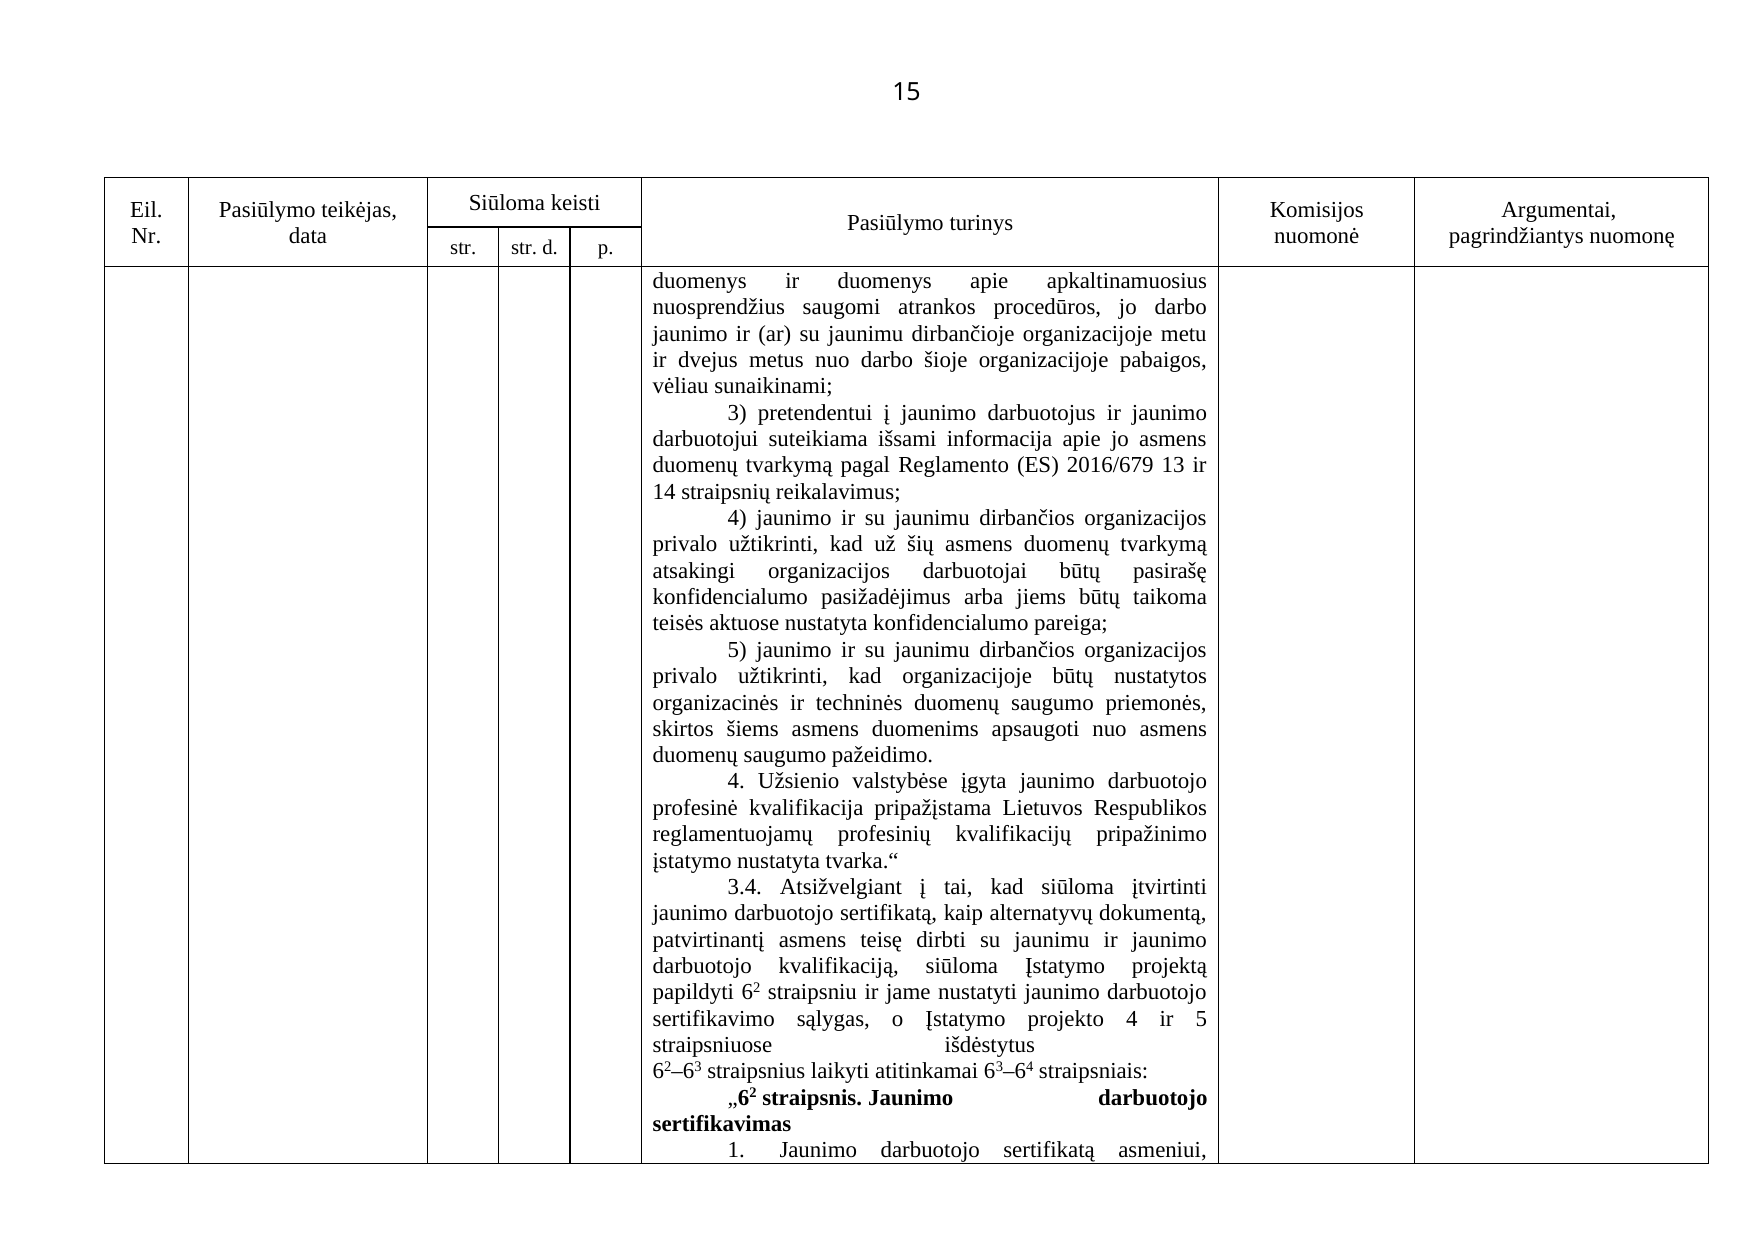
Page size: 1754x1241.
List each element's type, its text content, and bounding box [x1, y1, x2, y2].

table_cell str. d. [499, 228, 569, 266]
table_header Komisijos nuomonė [1219, 178, 1414, 266]
table_cell [105, 267, 188, 1163]
table_cell [1219, 267, 1414, 1163]
table_cell str. [428, 228, 498, 266]
table_header Eil. Nr. [105, 178, 188, 266]
table_cell p. [571, 228, 641, 266]
table_cell [189, 267, 427, 1163]
table_cell [571, 267, 641, 1163]
table_header Pasiūlymo turinys [642, 178, 1218, 266]
table_cell duomenys ir duomenys apie apkaltinamuosius nuosprendžius saugomi atrankos procedūros, jo darbo jaunimo ir (ar) su jaunimu dirbančioje organizacijoje metu ir dvejus metus nuo darbo šioje organizacijoje pabaigos, vėliau sunaikinami; 3) pretendentui į jaunimo darbuotojus ir jaunimo darbuotojui suteikiama išsami informacija apie jo asmens duomenų tvarkymą pagal Reglamento (ES) 2016/679 13 ir 14 straipsnių reikalavimus; 4) jaunimo ir su jaunimu dirbančios organizacijos privalo užtikrinti, kad už šių asmens duomenų tvarkymą atsakingi organizacijos darbuotojai būtų pasirašę konfidencialumo pasižadėjimus arba jiems būtų taikoma teisės aktuose nustatyta konfidencialumo pareiga; 5) jaunimo ir su jaunimu dirbančios organizacijos privalo užtikrinti, kad organizacijoje būtų nustatytos organizacinės ir techninės duomenų saugumo priemonės, skirtos šiems asmens duomenims apsaugoti nuo asmens duomenų saugumo pažeidimo. 4. Užsienio valstybėse įgyta jaunimo darbuotojo profesinė kvalifikacija pripažįstama Lietuvos Respublikos reglamentuojamų profesinių kvalifikacijų pripažinimo įstatymo nustatyta tvarka.“ 3.4. Atsižvelgiant į tai, kad siūloma įtvirtinti jaunimo darbuotojo sertifikatą, kaip alternatyvų dokumentą, patvirtinantį asmens teisę dirbti su jaunimu ir jaunimo darbuotojo kvalifikaciją, siūloma Įstatymo projektą papildyti 62 straipsniu ir jame nustatyti jaunimo darbuotojo sertifikavimo sąlygas, o Įstatymo projekto 4 ir 5 straipsniuose išdėstytus 62–63 straipsnius laikyti atitinkamai 63–64 straipsniais: „62 straipsnis. Jaunimo darbuotojo sertifikavimas 1. Jaunimo darbuotojo sertifikatą asmeniui, [642, 267, 1218, 1163]
table_header Siūloma keisti [428, 178, 641, 226]
table_header Pasiūlymo teikėjas, data [189, 178, 427, 266]
table_header Argumentai, pagrindžiantys nuomonę [1415, 178, 1708, 266]
table_cell [1415, 267, 1708, 1163]
table_cell [499, 267, 569, 1163]
table_cell [428, 267, 498, 1163]
